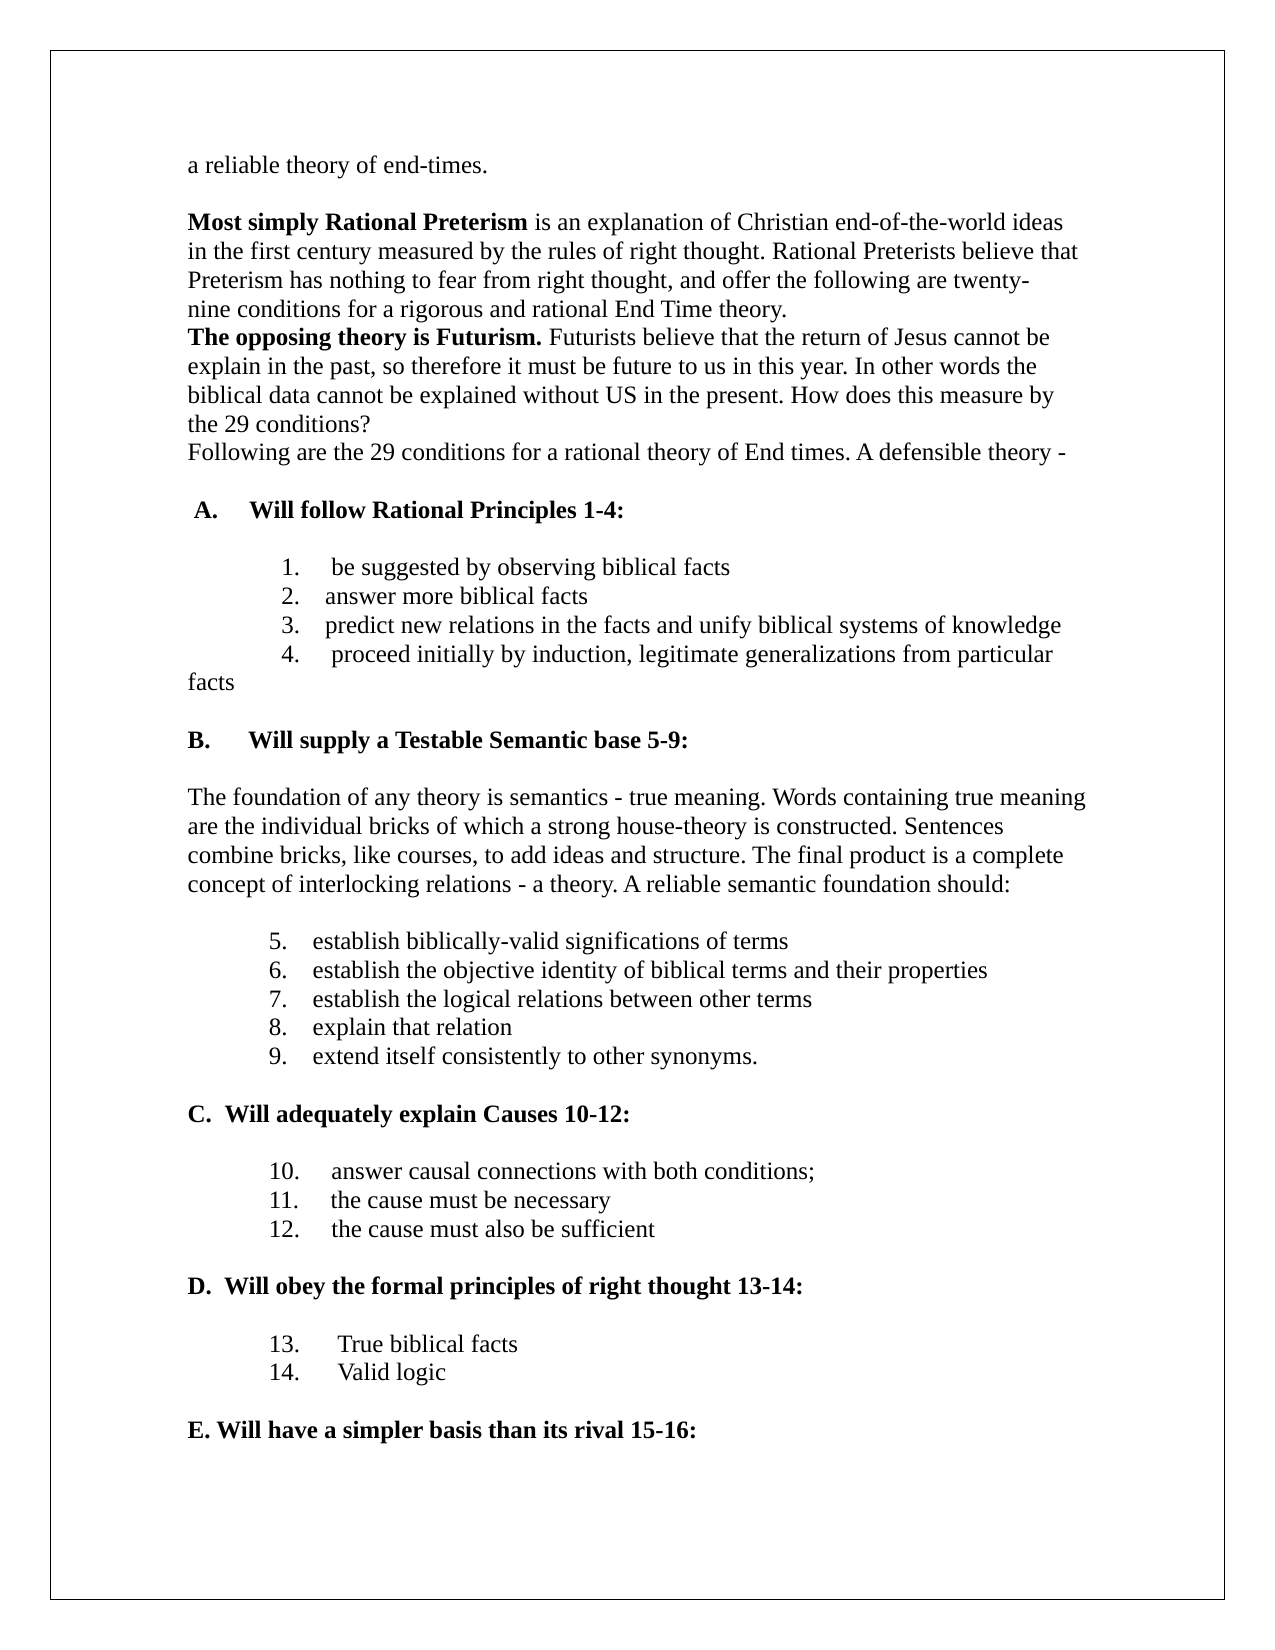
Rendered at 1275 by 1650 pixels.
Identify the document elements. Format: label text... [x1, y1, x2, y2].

text Following are the 29 conditions for a rational theory of End times. A defensible theory - A. Will follow Rational Principles 1-4: 1. be suggested by observing biblical facts 2. answer more biblical facts 3. predict new relations in the facts and unify biblical systems of knowledge 4. proceed initially by induction, legitimate generalizations from particular facts B. Will supply a Testable Semantic base 5-9: The foundation of any theory is semantics - true meaning. Words containing true meaning are the individual bricks of which a strong house-theory is constructed. Sentences combine bricks, like courses, to add ideas and structure. The final product is a complete concept of interlocking relations - a theory. A reliable semantic foundation should: 5. establish biblically-valid significations of terms 6. establish the objective identity of biblical terms and their properties 7. establish the logical relations between other terms 8. explain that relation 9. extend itself consistently to other synonyms. C. Will adequately explain Causes 10-12: 10. answer causal connections with both conditions; 11. the cause must be necessary 12. the cause must also be sufficient D. Will obey the formal principles of right thought 13-14: [187, 437, 1087, 1300]
text 13. True biblical facts 14. Valid logic E. Will have a simpler basis than its rival 15-16: [187, 1300, 1087, 1472]
text The opposing theory is Futurism. Futurists believe that the return of Jesus cannot be explain in the past, so therefore it must be future to us in this year. In other words the biblical data cannot be explained without US in the present. How does this measure by the 29 conditions? [187, 322, 1087, 437]
text a reliable theory of end-times. Most simply Rational Preterism is an explanation of Christian end-of-the-world ideas in the first century measured by the rules of right thought. Rational Preterists believe that Preterism has nothing to fear from right thought, and offer the following are twenty-nine conditions for a rigorous and rational End Time theory. [187, 150, 1087, 322]
